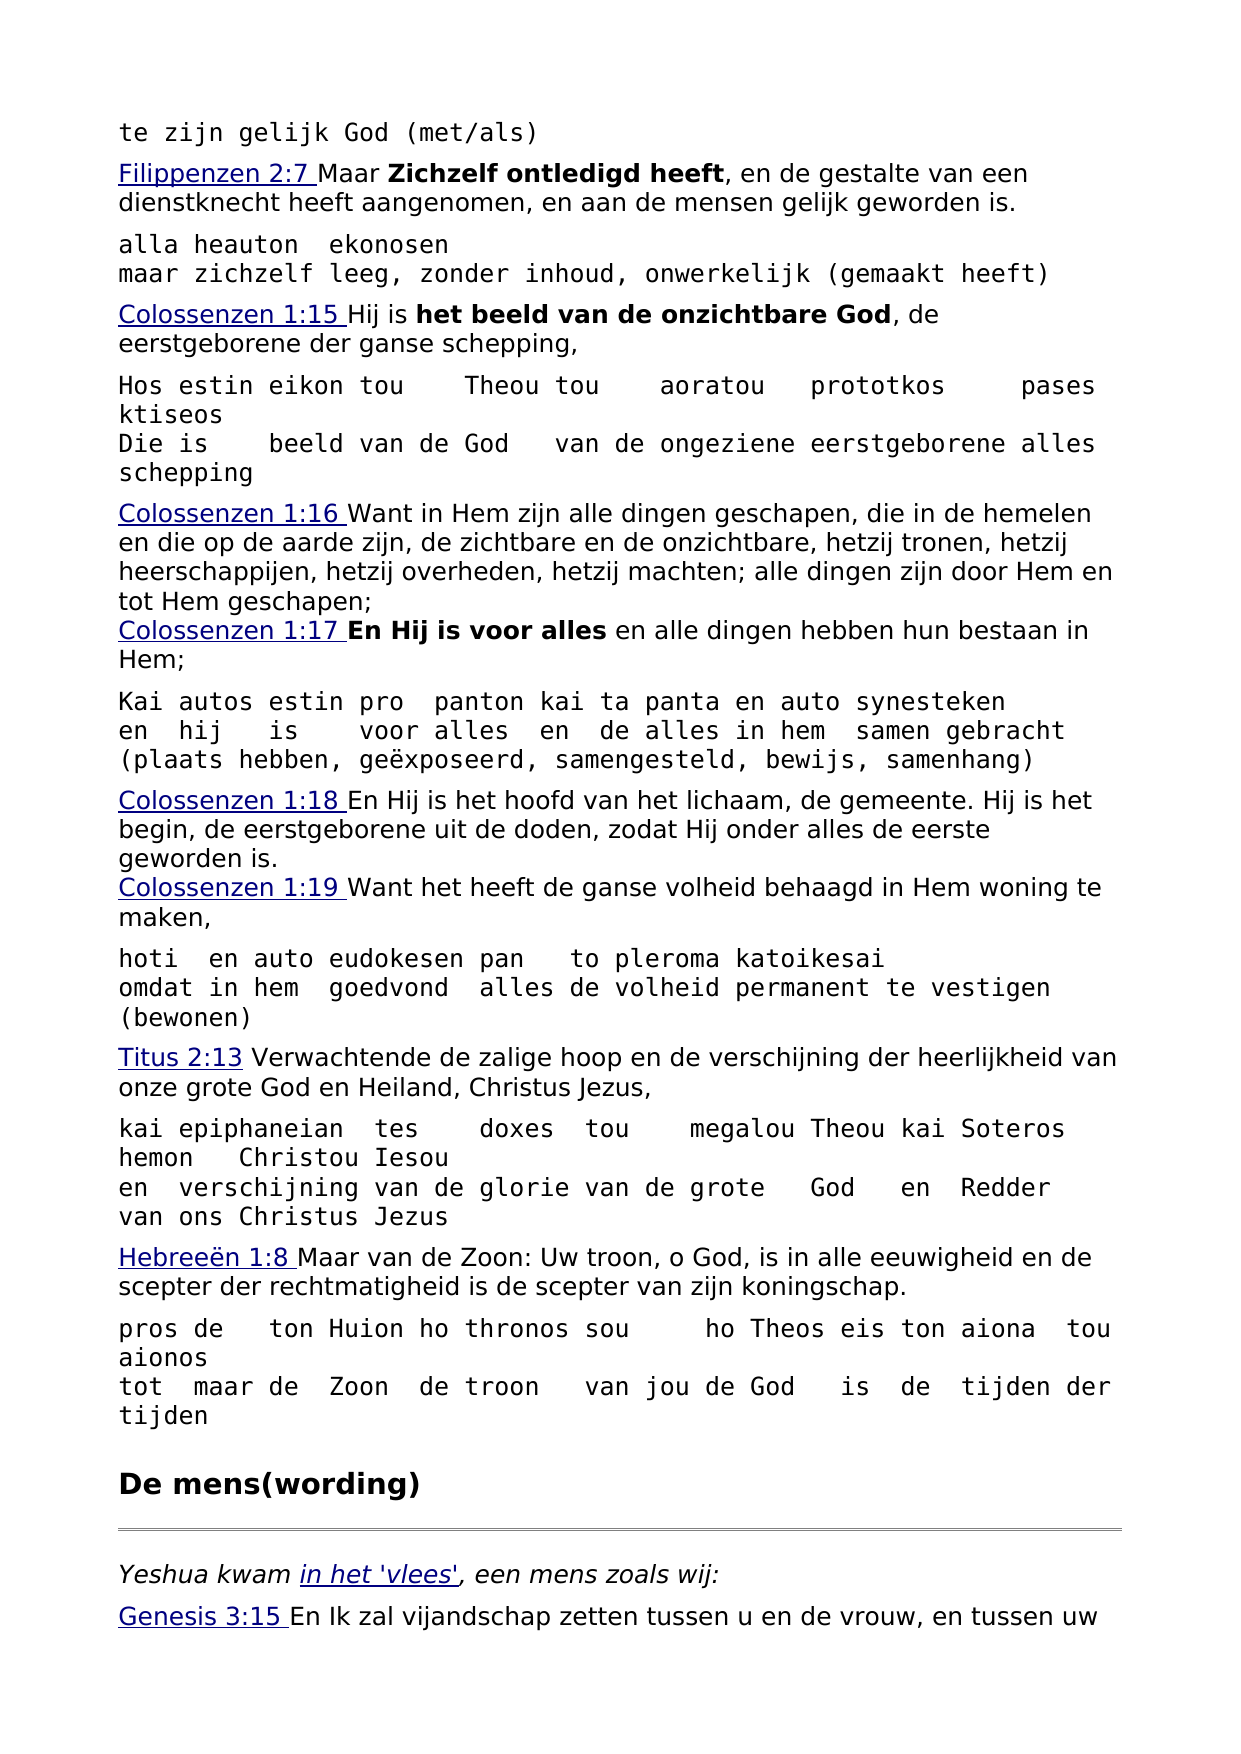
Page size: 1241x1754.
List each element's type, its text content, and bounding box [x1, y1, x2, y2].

text Genesis 3:15 En Ik zal vijandschap zetten tussen u en de vrouw, en tussen uw [118, 1602, 1122, 1631]
text Hos estin eikon tou Theou tou aoratou prototkos pases ktiseos Die is beeld van de God van de ongeziene eerstgeborene alles schepping [118, 371, 1122, 487]
text te zijn gelijk God (met/als) [118, 118, 1122, 147]
text pros de ton Huion ho thronos sou ho Theos eis ton aiona tou aionos tot maar de Zoon de troon van jou de God is de tijden der tijden [118, 1314, 1122, 1430]
text alla heauton ekonosen maar zichzelf leeg, zonder inhoud, onwerkelijk (gemaakt heeft) [118, 230, 1122, 288]
text Colossenzen 1:16 Want in Hem zijn alle dingen geschapen, die in de hemelen en die op de aarde zijn, de zichtbare en de onzichtbare, hetzij tronen, hetzij heerschappijen, hetzij overheden, hetzij machten; alle dingen zijn door Hem en tot Hem geschapen; Colossenzen 1:17 En Hij is voor alles en alle dingen hebben hun bestaan in Hem; [118, 499, 1122, 674]
text Colossenzen 1:15 Hij is het beeld van de onzichtbare God, de eerstgeborene der ganse schepping, [118, 300, 1122, 358]
text Kai autos estin pro panton kai ta panta en auto synesteken en hij is voor alles en de alles in hem samen gebracht (plaats hebben, geëxposeerd, samengesteld, bewijs, samenhang) [118, 687, 1122, 774]
text kai epiphaneian tes doxes tou megalou Theou kai Soteros hemon Christou Iesou en verschijning van de glorie van de grote God en Redder van ons Christus Jezus [118, 1114, 1122, 1231]
subtitle De mens(wording) [118, 1467, 1122, 1501]
text Filippenzen 2:7 Maar Zichzelf ontledigd heeft, en de gestalte van een dienstknecht heeft aangenomen, en aan de mensen gelijk geworden is. [118, 159, 1122, 217]
text hoti en auto eudokesen pan to pleroma katoikesai omdat in hem goedvond alles de volheid permanent te vestigen (bewonen) [118, 944, 1122, 1032]
text Hebreeën 1:8 Maar van de Zoon: Uw troon, o God, is in alle eeuwigheid en de scepter der rechtmatigheid is de scepter van zijn koningschap. [118, 1243, 1122, 1301]
text Yeshua kwam in het 'vlees', een mens zoals wij: [118, 1560, 1122, 1589]
text Colossenzen 1:18 En Hij is het hoofd van het lichaam, de gemeente. Hij is het begin, de eerstgeborene uit de doden, zodat Hij onder alles de eerste geworden is. Colossenzen 1:19 Want het heeft de ganse volheid behaagd in Hem woning te maken, [118, 786, 1122, 932]
text Titus 2:13 Verwachtende de zalige hoop en de verschijning der heerlijkheid van onze grote God en Heiland, Christus Jezus, [118, 1044, 1122, 1102]
